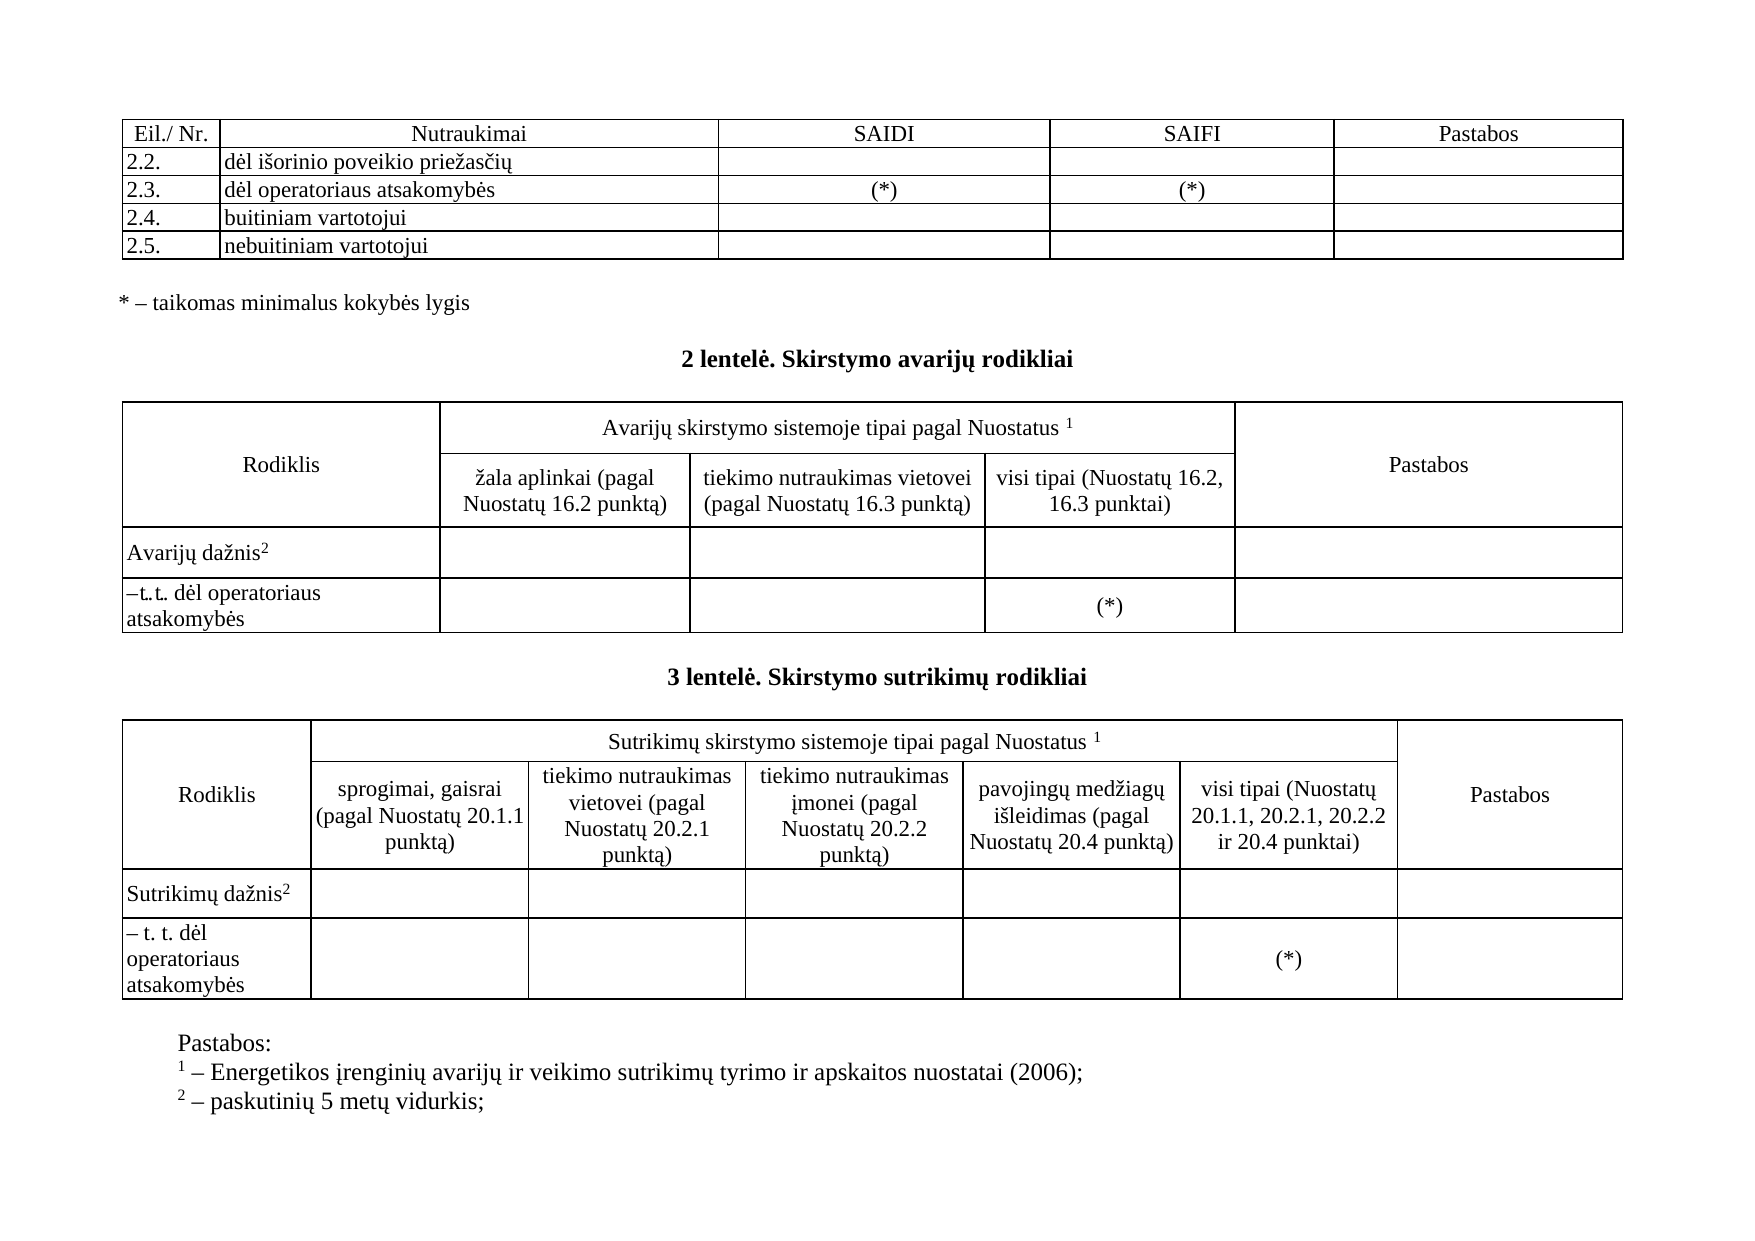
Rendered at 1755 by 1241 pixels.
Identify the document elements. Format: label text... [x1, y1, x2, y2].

text 3 lentelė. Skirstymo sutrikimų rodikliai [118, 662, 1636, 691]
text 2 – paskutinių 5 metų vidurkis; [118, 1086, 1636, 1114]
table_header Pastabos [1398, 721, 1622, 868]
table_cell 2.4. [123, 204, 219, 230]
table_cell (*) [986, 579, 1234, 632]
table_cell 2.3. [123, 176, 219, 202]
table_cell [1236, 528, 1622, 577]
table_header SAIFI [1051, 120, 1333, 147]
table_header Sutrikimų skirstymo sistemoje tipai pagal Nuostatus 1 [312, 721, 1397, 761]
table_header Pastabos [1335, 120, 1622, 147]
table_cell nebuitiniam vartotojui [221, 232, 718, 258]
table_cell [1335, 204, 1622, 230]
table_cell [964, 870, 1179, 917]
table_cell [691, 579, 984, 632]
table_cell [529, 870, 745, 917]
table_cell tiekimo nutraukimas vietovei (pagal Nuostatų 16.3 punktą) [691, 454, 984, 526]
table_cell [441, 528, 689, 577]
text Pastabos: [118, 1028, 1636, 1057]
table_cell [1398, 919, 1622, 998]
table_header Rodiklis [123, 721, 310, 868]
text 1 – Energetikos įrenginių avarijų ir veikimo sutrikimų tyrimo ir apskaitos nuostatai (2006); [118, 1057, 1636, 1086]
table_cell pavojingų medžiagų išleidimas (pagal Nuostatų 20.4 punktą) [964, 762, 1179, 868]
table_cell [986, 528, 1234, 577]
table_cell [964, 919, 1179, 998]
table_header Pastabos [1236, 403, 1622, 526]
text * – taikomas minimalus kokybės lygis [118, 288, 1636, 315]
table_cell [312, 919, 528, 998]
table_cell [1335, 176, 1622, 202]
table_cell [719, 148, 1049, 174]
table_cell visi tipai (Nuostatų 16.2, 16.3 punktai) [986, 454, 1234, 526]
table_cell žala aplinkai (pagal Nuostatų 16.2 punktą) [441, 454, 689, 526]
table_cell dėl išorinio poveikio priežasčių [221, 148, 718, 174]
table_cell [441, 579, 689, 632]
table_cell [1051, 204, 1333, 230]
table_cell [719, 204, 1049, 230]
table_cell buitiniam vartotojui [221, 204, 718, 230]
table_cell [529, 919, 745, 998]
table_cell [719, 232, 1049, 258]
table_cell [1236, 579, 1622, 632]
table_cell sprogimai, gaisrai (pagal Nuostatų 20.1.1 punktą) [312, 762, 528, 868]
table_cell 2.2. [123, 148, 219, 174]
table_cell [1051, 232, 1333, 258]
table_cell (*) [1181, 919, 1397, 998]
table_cell [1335, 148, 1622, 174]
table_cell [746, 919, 962, 998]
table_cell [691, 528, 984, 577]
table_cell – t.. t.. dėl operatoriaus atsakomybės [123, 579, 439, 632]
table_cell 2.5. [123, 232, 219, 258]
table_header SAIDI [719, 120, 1049, 147]
table_cell (*) [719, 176, 1049, 202]
table_cell tiekimo nutraukimas įmonei (pagal Nuostatų 20.2.2 punktą) [746, 762, 962, 868]
table_cell Sutrikimų dažnis2 [123, 870, 310, 917]
table_cell [1398, 870, 1622, 917]
table_header Rodiklis [123, 403, 439, 526]
table_cell [1051, 148, 1333, 174]
table_cell Avarijų dažnis2 [123, 528, 439, 577]
table_cell [312, 870, 528, 917]
table_header Avarijų skirstymo sistemoje tipai pagal Nuostatus 1 [441, 403, 1234, 452]
table_cell visi tipai (Nuostatų 20.1.1, 20.2.1, 20.2.2 ir 20.4 punktai) [1181, 762, 1397, 868]
table_cell – t. t. dėl operatoriaus atsakomybės [123, 919, 310, 998]
table_cell (*) [1051, 176, 1333, 202]
table_cell [1335, 232, 1622, 258]
table_cell dėl operatoriaus atsakomybės [221, 176, 718, 202]
table_cell tiekimo nutraukimas vietovei (pagal Nuostatų 20.2.1 punktą) [529, 762, 745, 868]
table_header Eil./ Nr. [123, 120, 219, 147]
text 2 lentelė. Skirstymo avarijų rodikliai [118, 344, 1636, 372]
table_header Nutraukimai [221, 120, 718, 147]
table_cell [1181, 870, 1397, 917]
table_cell [746, 870, 962, 917]
